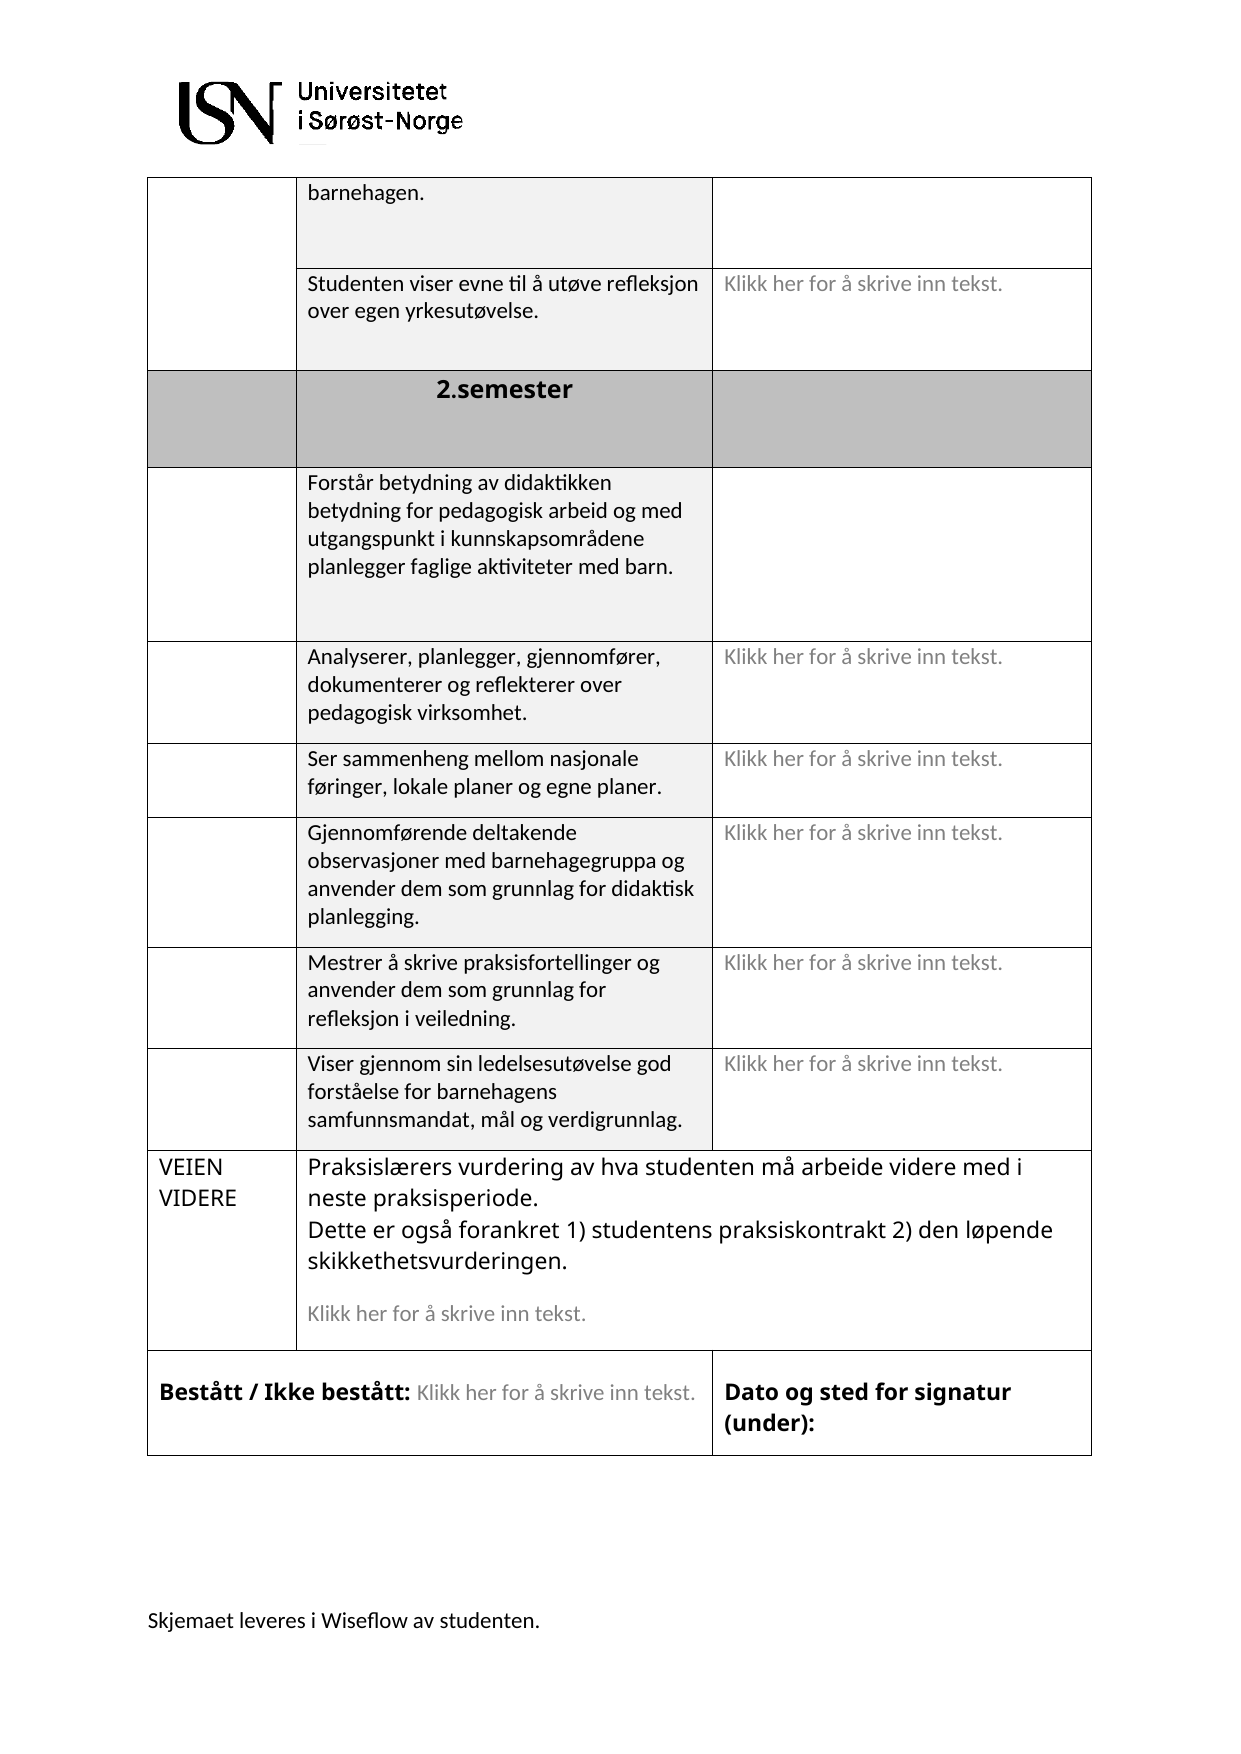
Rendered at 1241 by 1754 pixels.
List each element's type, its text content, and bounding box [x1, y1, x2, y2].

table_cell [148, 744, 296, 817]
table_cell Klikk her for å skrive inn tekst. [713, 744, 1091, 817]
table_cell Forstår betydning av didaktikken betydning for pedagogisk arbeid og med utgangspunkt i kunnskapsområdene planlegger faglige aktiviteter med barn. [297, 468, 712, 641]
table_cell Ser sammenheng mellom nasjonale føringer, lokale planer og egne planer. [297, 744, 712, 817]
table_cell Klikk her for å skrive inn tekst. [713, 269, 1091, 370]
table_cell [148, 468, 296, 641]
table_cell [713, 371, 1091, 467]
table_cell Analyserer, planlegger, gjennomfører, dokumenterer og reflekterer over pedagogisk virksomhet. [297, 642, 712, 743]
table_cell [713, 178, 1091, 268]
table_cell Bestått / Ikke bestått: Klikk her for å skrive inn tekst. [148, 1351, 712, 1455]
table_cell Studenten viser evne til å utøve refleksjon over egen yrkesutøvelse. [297, 269, 712, 370]
table_cell Dato og sted for signatur (under): [713, 1351, 1091, 1455]
table_cell [148, 178, 296, 370]
table_cell Klikk her for å skrive inn tekst. [713, 948, 1091, 1048]
table_cell [148, 818, 296, 947]
table_cell barnehagen. [297, 178, 712, 268]
table_cell VEIEN VIDERE [148, 1151, 296, 1349]
table_cell Klikk her for å skrive inn tekst. [713, 642, 1091, 743]
table_cell [148, 1049, 296, 1150]
table_cell 2.semester [297, 371, 712, 467]
table_cell Klikk her for å skrive inn tekst. [713, 1049, 1091, 1150]
table_cell Mestrer å skrive praksisfortellinger og anvender dem som grunnlag for refleksjon i veiledning. [297, 948, 712, 1048]
table_cell [148, 948, 296, 1048]
table_cell Gjennomførende deltakende observasjoner med barnehagegruppa og anvender dem som grunnlag for didaktisk planlegging. [297, 818, 712, 947]
table_cell [148, 642, 296, 743]
table_cell Viser gjennom sin ledelsesutøvelse god forståelse for barnehagens samfunnsmandat, mål og verdigrunnlag. [297, 1049, 712, 1150]
table_cell [148, 371, 296, 467]
table_cell Klikk her for å skrive inn tekst. [713, 818, 1091, 947]
table_cell [713, 468, 1091, 641]
table_cell Praksislærers vurdering av hva studenten må arbeide videre med i neste praksisperiode. Dette er også forankret 1) studentens praksiskontrakt 2) den løpende skikkethetsvurderingen. Klikk her for å skrive inn tekst. [297, 1151, 1091, 1349]
